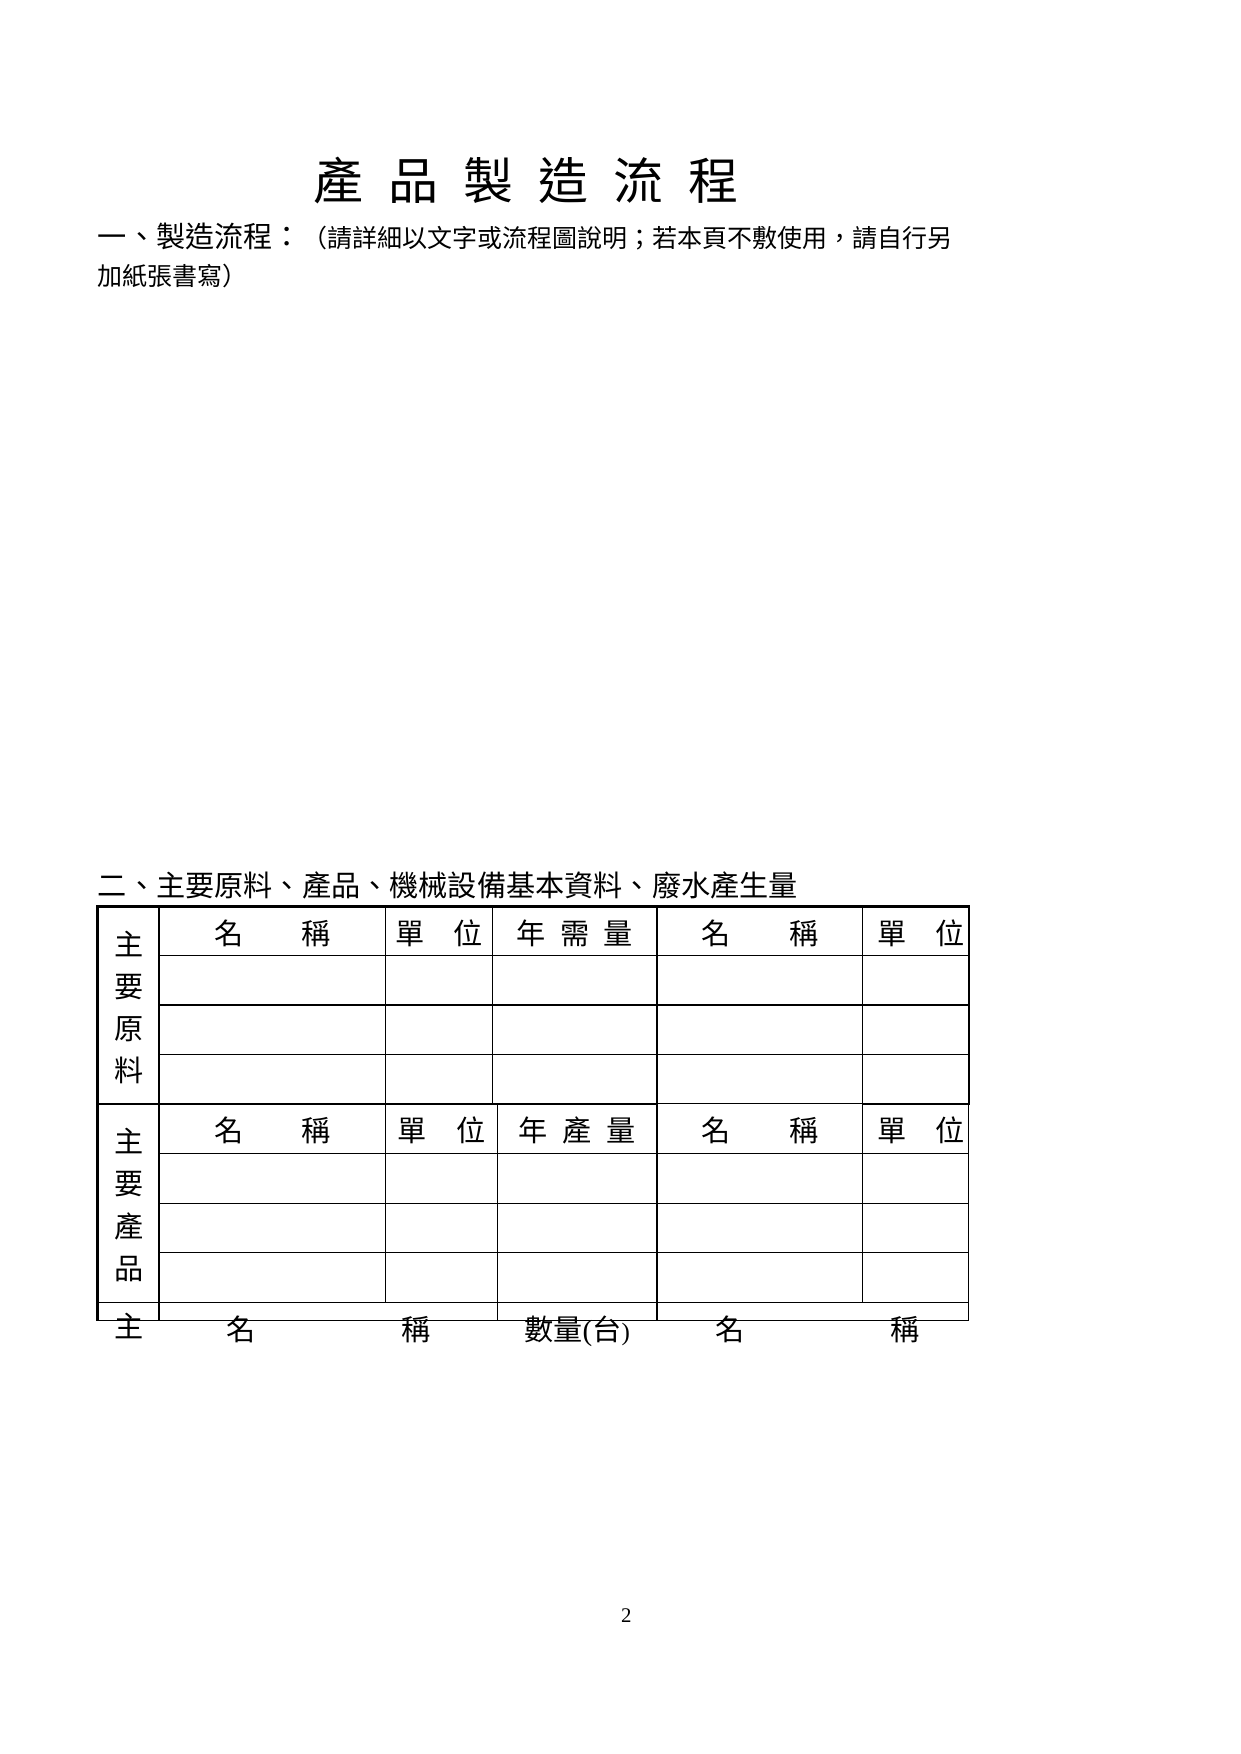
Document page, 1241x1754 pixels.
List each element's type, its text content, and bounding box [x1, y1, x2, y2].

table_cell [658, 1204, 862, 1252]
table_cell [386, 1055, 492, 1103]
table_cell [386, 1204, 497, 1252]
table_cell [160, 1154, 385, 1202]
table_cell [863, 1253, 968, 1302]
table_header 年 需 量 [493, 908, 656, 954]
text 二、主要原料、產品、機械設備基本資料、廢水產生量 [98, 863, 954, 905]
table_cell [863, 1055, 968, 1103]
table_header 單 位 [386, 908, 492, 954]
text 一、製造流程：（請詳細以文字或流程圖說明；若本頁不敷使用，請自行另加紙張書寫） [98, 214, 954, 292]
table_cell [386, 956, 492, 1004]
table_cell 單 位 [386, 1105, 497, 1153]
table_cell 名 稱 [658, 1303, 968, 1320]
table_cell 主要產品 [99, 1105, 158, 1302]
table_cell 名 稱 [160, 1105, 385, 1153]
table_cell [160, 1006, 385, 1054]
table_cell 名 稱 [160, 1303, 497, 1320]
table_cell [160, 956, 385, 1004]
table_cell [658, 1006, 862, 1054]
table_cell 年 產 量 [498, 1105, 656, 1153]
table_cell [493, 1055, 656, 1103]
table_cell [493, 956, 656, 1004]
table_cell [658, 1055, 862, 1103]
table_cell [658, 956, 862, 1004]
table_cell [386, 1253, 497, 1302]
table_cell [386, 1154, 497, 1202]
table_cell 單 位 [863, 1105, 968, 1153]
table_cell [658, 1154, 862, 1202]
table_cell [386, 1006, 492, 1054]
table_cell [493, 1006, 656, 1054]
table_cell [863, 1006, 968, 1054]
table_cell [160, 1055, 385, 1103]
table_cell [498, 1154, 656, 1202]
table_cell [863, 1204, 968, 1252]
table_header 單 位 [863, 908, 968, 954]
table_cell [658, 1253, 862, 1302]
table_header 主要原料 [99, 908, 158, 1103]
table_cell [498, 1204, 656, 1252]
text 產 品 製 造 流 程 [98, 142, 954, 214]
table_cell 數量(台) [498, 1303, 656, 1320]
table_header 名 稱 [160, 908, 385, 954]
table_cell [160, 1253, 385, 1302]
table_cell 名 稱 [658, 1104, 862, 1153]
table_cell [863, 1154, 968, 1202]
table_header 名 稱 [658, 908, 862, 954]
table_cell [160, 1204, 385, 1252]
table_cell 主要機械設備 [99, 1303, 158, 1320]
table_cell [863, 956, 968, 1004]
table_cell [498, 1253, 656, 1302]
